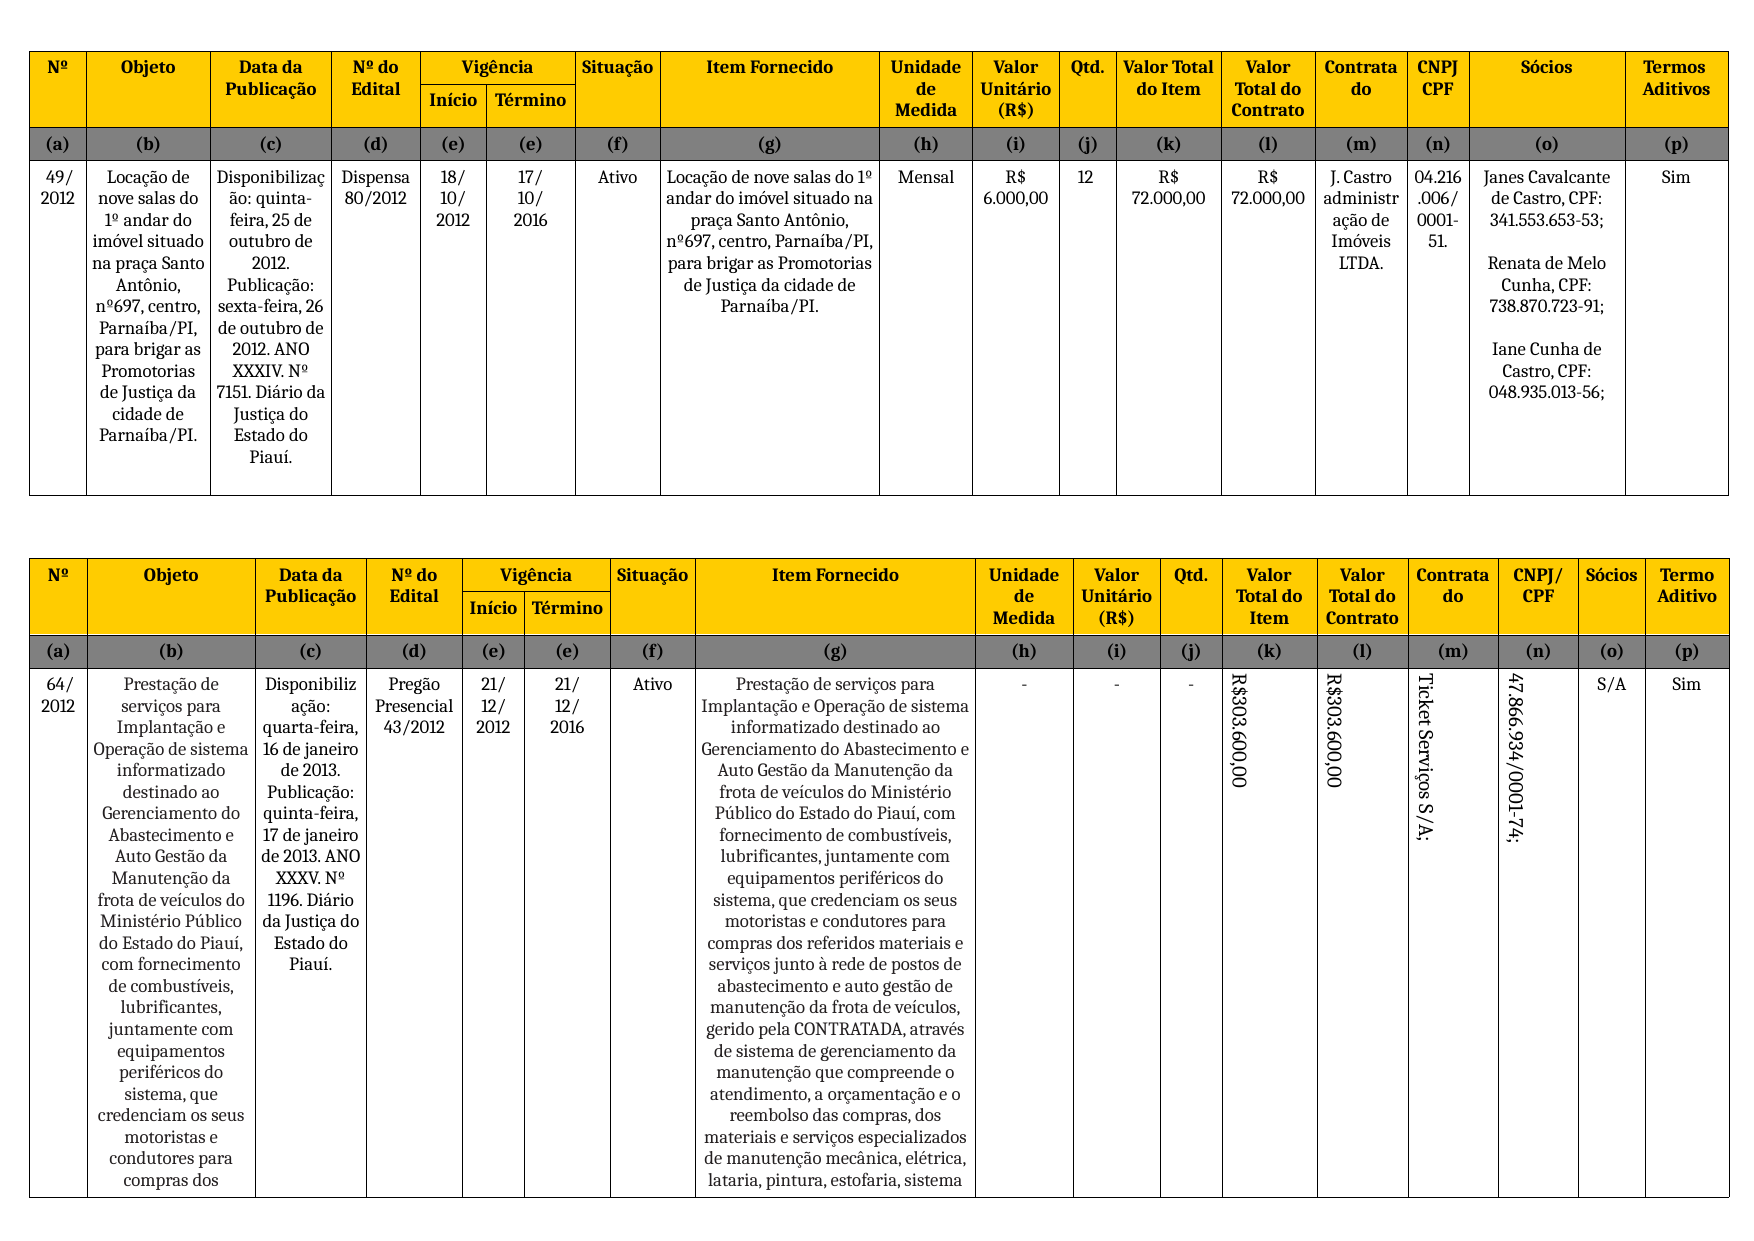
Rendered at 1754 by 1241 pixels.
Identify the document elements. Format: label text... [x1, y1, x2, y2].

table_header Situação [611, 559, 695, 634]
table_cell Término [487, 85, 575, 127]
table_cell Dispensa 80/2012 [332, 161, 420, 495]
table_header Objeto [88, 559, 255, 634]
table_cell Locação de nove salas do 1º andar do imóvel situado na praça Santo Antônio, nº697, centro, Parnaíba/PI, para brigar as Promotorias de Justiça da cidade de Parnaíba/PI. [661, 161, 879, 495]
table_cell Ativo [611, 669, 695, 1197]
table_cell Prestação de serviços para Implantação e Operação de sistema informatizado destinado ao Gerenciamento do Abastecimento e Auto Gestão da Manutenção da frota de veículos do Ministério Público do Estado do Piauí, com fornecimento de combustíveis, lubrificantes, juntamente com equipamentos periféricos do sistema, que credenciam os seus motoristas e condutores para compras dos referidos materiais e serviços junto à rede de postos de abastecimento e auto gestão de manutenção da frota de veículos, gerido pela CONTRATADA, através de sistema de gerenciamento da manutenção que compreende o atendimento, a orçamentação e o reembolso das compras, dos materiais e serviços especializados de manutenção mecânica, elétrica, lataria, pintura, estofaria, sistema [696, 669, 975, 1197]
table_cell J. Castro administração de Imóveis LTDA. [1316, 161, 1407, 495]
table_header Item Fornecido [696, 559, 975, 634]
table_cell (d) [367, 636, 462, 668]
table_cell (h) [976, 636, 1073, 668]
table_cell (d) [332, 128, 420, 160]
table_header Unidade de Medida [976, 559, 1073, 634]
table_cell Início [463, 592, 524, 634]
table_cell (a) [30, 128, 86, 160]
table_cell (e) [525, 636, 610, 668]
table_header CNPJ/ CPF [1499, 559, 1578, 634]
table_cell 17/ 10/ 2016 [487, 161, 575, 495]
table_cell (h) [880, 128, 972, 160]
table_cell Disponibilização: quarta-feira, 16 de janeiro de 2013. Publicação: quinta-feira, 17 de janeiro de 2013. ANO XXXV. Nº 1196. Diário da Justiça do Estado do Piauí. [256, 669, 366, 1197]
table_cell Prestação de serviços para Implantação e Operação de sistema informatizado destinado ao Gerenciamento do Abastecimento e Auto Gestão da Manutenção da frota de veículos do Ministério Público do Estado do Piauí, com fornecimento de combustíveis, lubrificantes, juntamente com equipamentos periféricos do sistema, que credenciam os seus motoristas e condutores para compras dos [88, 669, 255, 1197]
table_cell (j) [1161, 636, 1222, 668]
table_cell - [976, 669, 1073, 1197]
table_header Valor Total do Contrato [1318, 559, 1408, 634]
table_cell S/A [1579, 669, 1645, 1197]
table_cell (l) [1222, 128, 1315, 160]
table_cell (l) [1318, 636, 1408, 668]
table_cell (g) [696, 636, 975, 668]
table_cell Início [421, 85, 486, 127]
table_cell 49/ 2012 [30, 161, 86, 495]
table_cell (k) [1117, 128, 1221, 160]
table_cell (a) [30, 636, 87, 668]
table_cell - [1161, 669, 1222, 1197]
table_header Data da Publicação [211, 52, 331, 127]
table_cell (o) [1579, 636, 1645, 668]
table_cell 64/ 2012 [30, 669, 87, 1197]
table_cell Sim [1646, 669, 1729, 1197]
table_header Valor Unitário (R$) [1074, 559, 1160, 634]
table_cell Janes Cavalcante de Castro, CPF: 341.553.653-53; Renata de Melo Cunha, CPF: 738.870.723-91; Iane Cunha de Castro, CPF: 048.935.013-56; [1470, 161, 1625, 495]
table_cell 21/ 12/ 2012 [463, 669, 524, 1197]
table_cell 12 [1060, 161, 1116, 495]
table_header Termos Aditivos [1626, 52, 1728, 127]
table_cell (m) [1316, 128, 1407, 160]
table_cell (b) [87, 128, 210, 160]
table_header Valor Total do Item [1223, 559, 1317, 634]
table_cell Sim [1626, 161, 1728, 495]
table_cell Ativo [576, 161, 660, 495]
table_cell R$ 72.000,00 [1117, 161, 1221, 495]
table_cell (e) [463, 636, 524, 668]
table_cell (k) [1223, 636, 1317, 668]
table_header CNPJ CPF [1408, 52, 1469, 127]
table_header Vigência [463, 559, 610, 591]
table_cell (e) [487, 128, 575, 160]
table_cell (p) [1626, 128, 1728, 160]
table_cell Disponibilização: quinta-feira, 25 de outubro de 2012. Publicação: sexta-feira, 26 de outubro de 2012. ANO XXXIV. Nº 7151. Diário da Justiça do Estado do Piauí. [211, 161, 331, 495]
table_cell R$ 6.000,00 [973, 161, 1059, 495]
table_cell (n) [1408, 128, 1469, 160]
table_cell (e) [421, 128, 486, 160]
table_cell Término [525, 592, 610, 634]
table_header Valor Total do Item [1117, 52, 1221, 127]
table_header Sócios [1579, 559, 1645, 634]
table_cell R$ 72.000,00 [1222, 161, 1315, 495]
table_cell - [1074, 669, 1160, 1197]
table_header Contratado [1316, 52, 1407, 127]
table_cell (b) [88, 636, 255, 668]
table_cell R$303.600,00 [1223, 669, 1317, 1197]
table_cell (i) [1074, 636, 1160, 668]
table_header Valor Unitário (R$) [973, 52, 1059, 127]
table_header Contratado [1409, 559, 1498, 634]
table_cell Mensal [880, 161, 972, 495]
table_cell Locação de nove salas do 1º andar do imóvel situado na praça Santo Antônio, nº697, centro, Parnaíba/PI, para brigar as Promotorias de Justiça da cidade de Parnaíba/PI. [87, 161, 210, 495]
table_header Unidade de Medida [880, 52, 972, 127]
table_cell (f) [576, 128, 660, 160]
table_header Qtd. [1161, 559, 1222, 634]
table_cell (g) [661, 128, 879, 160]
table_cell R$303.600,00 [1318, 669, 1408, 1197]
table_header Item Fornecido [661, 52, 879, 127]
table_cell (o) [1470, 128, 1625, 160]
table_cell (p) [1646, 636, 1729, 668]
table_header Nº [30, 52, 86, 127]
table_cell Ticket Serviços S/A; [1409, 669, 1498, 1197]
table_cell (j) [1060, 128, 1116, 160]
table_header Objeto [87, 52, 210, 127]
table_cell (m) [1409, 636, 1498, 668]
table_cell (i) [973, 128, 1059, 160]
table_cell (n) [1499, 636, 1578, 668]
table_header Nº do Edital [332, 52, 420, 127]
table_cell (c) [256, 636, 366, 668]
table_header Data da Publicação [256, 559, 366, 634]
table_cell 04.216.006/0001-51. [1408, 161, 1469, 495]
table_header Situação [576, 52, 660, 127]
table_cell Pregão Presencial 43/2012 [367, 669, 462, 1197]
table_header Termo Aditivo [1646, 559, 1729, 634]
table_header Nº do Edital [367, 559, 462, 634]
table_cell 47.866.934/0001-74; [1499, 669, 1578, 1197]
table_header Qtd. [1060, 52, 1116, 127]
table_header Valor Total do Contrato [1222, 52, 1315, 127]
table_header Sócios [1470, 52, 1625, 127]
table_header Vigência [421, 52, 575, 84]
table_cell (c) [211, 128, 331, 160]
table_cell (f) [611, 636, 695, 668]
table_cell 18/ 10/ 2012 [421, 161, 486, 495]
table_cell 21/ 12/ 2016 [525, 669, 610, 1197]
table_header Nº [30, 559, 87, 634]
